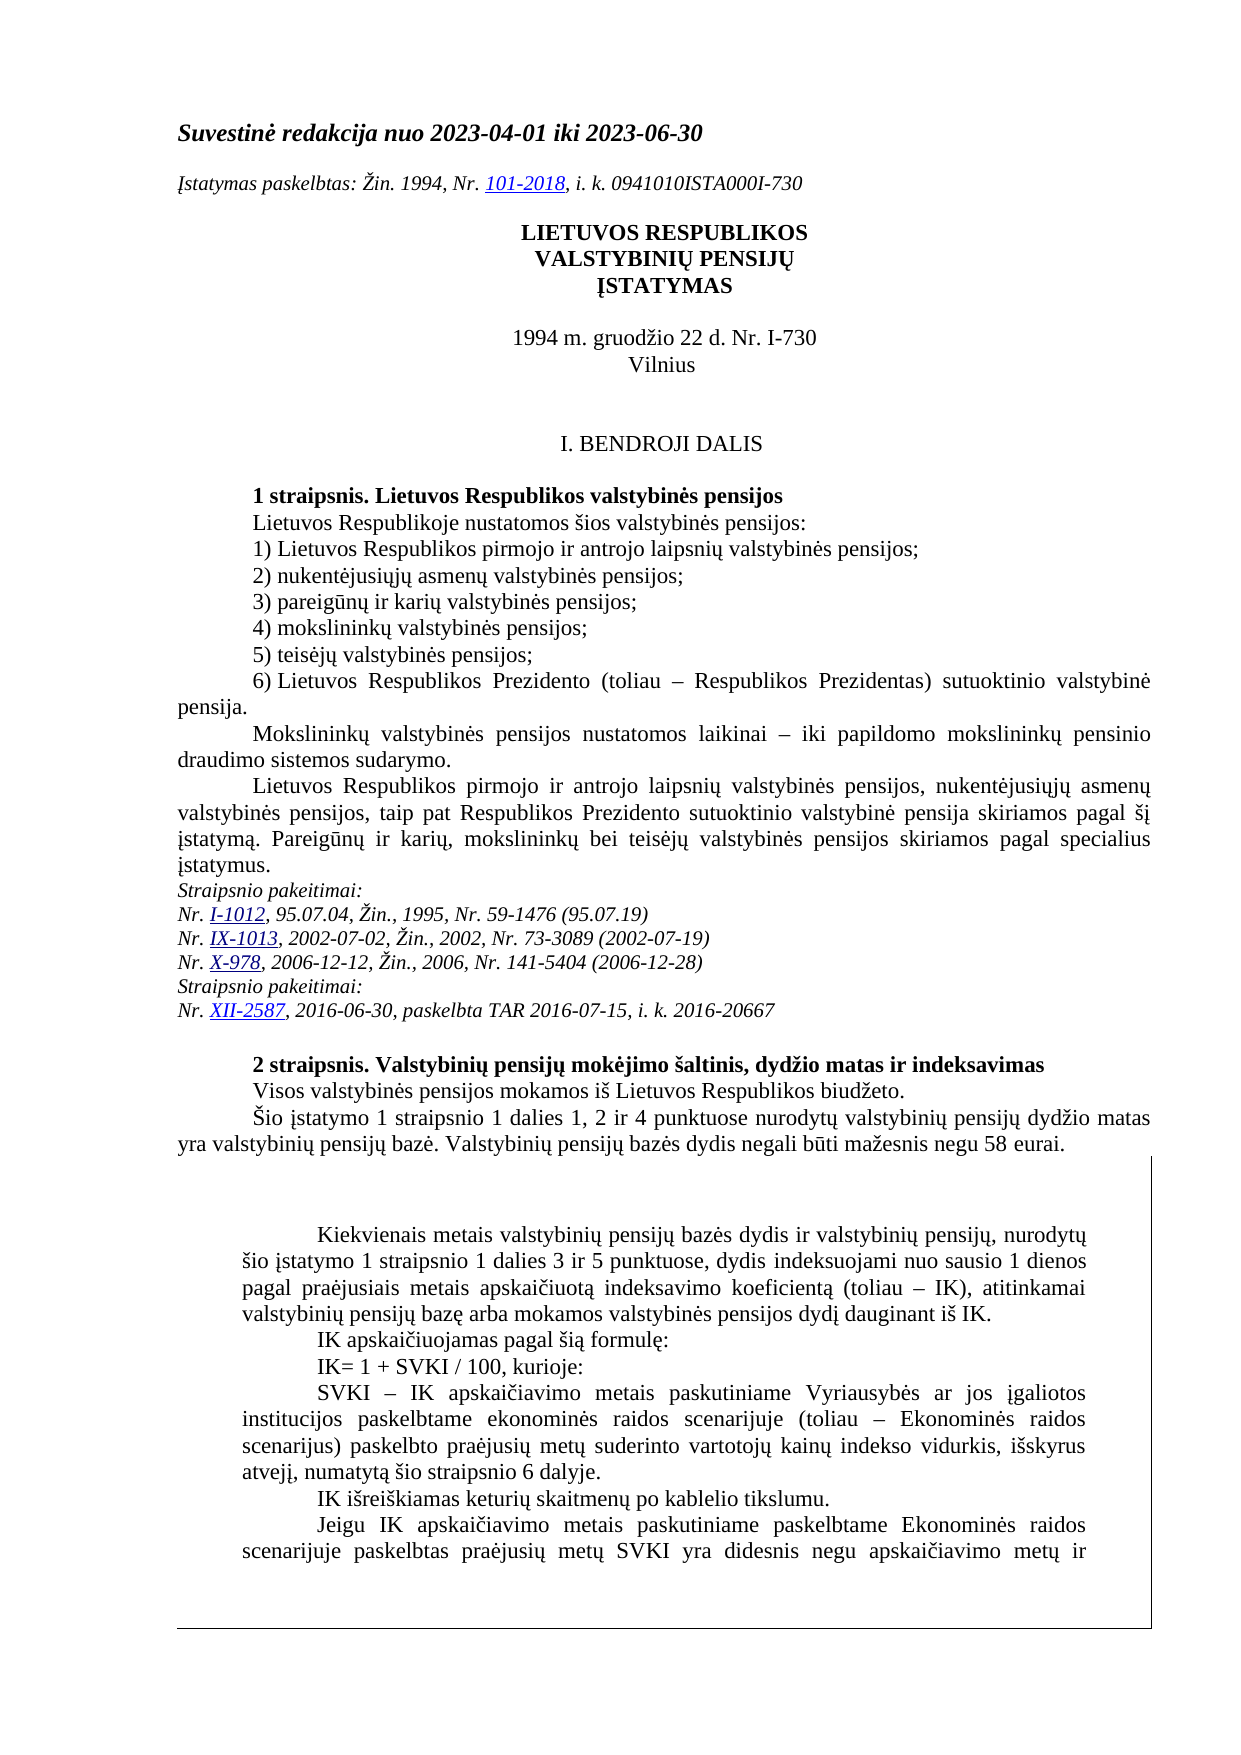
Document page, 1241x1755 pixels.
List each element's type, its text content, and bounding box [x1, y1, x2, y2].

text Nr. X-978, 2006-12-12, Žin., 2006, Nr. 141-5404 (2006-12-28) [177, 950, 1152, 974]
text I. BENDROJI DALIS [177, 430, 1152, 456]
text 2) nukentėjusiųjų asmenų valstybinės pensijos; [177, 562, 1152, 588]
text 5) teisėjų valstybinės pensijos; [177, 641, 1152, 667]
text IK apskaičiuojamas pagal šią formulę: [177, 1326, 1151, 1353]
text Kiekvienais metais valstybinių pensijų bazės dydis ir valstybinių pensijų, nurodytų šio įstatymo 1 straipsnio 1 dalies 3 ir 5 punktuose, dydis indeksuojami nuo sausio 1 dienos pagal praėjusiais metais apskaičiuotą indeksavimo koeficientą (toliau – IK), atitinkamai valstybinių pensijų bazę arba mokamos valstybinės pensijos dydį dauginant iš IK. [177, 1156, 1151, 1326]
text Mokslininkų valstybinės pensijos nustatomos laikinai – iki papildomo mokslininkų pensinio draudimo sistemos sudarymo. [177, 720, 1152, 772]
text IK išreiškiamas keturių skaitmenų po kablelio tikslumu. [177, 1484, 1152, 1511]
text 4) mokslininkų valstybinės pensijos; [177, 614, 1152, 641]
text Įstatymas paskelbtas: Žin. 1994, Nr. 101-2018, i. k. 0941010ISTA000I-730 [177, 171, 1152, 195]
text 1994 m. gruodžio 22 d. Nr. I-730 [177, 324, 1152, 351]
text Lietuvos Respublikos pirmojo ir antrojo laipsnių valstybinės pensijos, nukentėjusiųjų asmenų valstybinės pensijos, taip pat Respublikos Prezidento sutuoktinio valstybinė pensija skiriamos pagal šį įstatymą. Pareigūnų ir karių, mokslininkų bei teisėjų valstybinės pensijos skiriamos pagal specialius įstatymus. [177, 772, 1152, 878]
text Nr. IX-1013, 2002-07-02, Žin., 2002, Nr. 73-3089 (2002-07-19) [177, 926, 1152, 950]
text 6) Lietuvos Respublikos Prezidento (toliau – Respublikos Prezidentas) sutuoktinio valstybinė pensija. [177, 667, 1152, 720]
text Šio įstatymo 1 straipsnio 1 dalies 1, 2 ir 4 punktuose nurodytų valstybinių pensijų dydžio matas yra valstybinių pensijų bazė. Valstybinių pensijų bazės dydis negali būti mažesnis negu 58 eurai. [177, 1104, 1152, 1156]
text IK= 1 + SVKI / 100, kurioje: [177, 1353, 1151, 1379]
text Nr. I-1012, 95.07.04, Žin., 1995, Nr. 59-1476 (95.07.19) [177, 902, 1152, 926]
text Jeigu IK apskaičiavimo metais paskutiniame paskelbtame Ekonominės raidos scenarijuje paskelbtas praėjusių metų SVKI yra didesnis negu apskaičiavimo metų ir [177, 1511, 1151, 1628]
text 1) Lietuvos Respublikos pirmojo ir antrojo laipsnių valstybinės pensijos; [177, 535, 1152, 562]
text Suvestinė redakcija nuo 2023-04-01 iki 2023-06-30 [177, 118, 1152, 147]
text SVKI – IK apskaičiavimo metais paskutiniame Vyriausybės ar jos įgaliotos institucijos paskelbtame ekonominės raidos scenarijuje (toliau – Ekonominės raidos scenarijus) paskelbto praėjusių metų suderinto vartotojų kainų indekso vidurkis, išskyrus atvejį, numatytą šio straipsnio 6 dalyje. [177, 1379, 1151, 1484]
text Lietuvos Respublikoje nustatomos šios valstybinės pensijos: [177, 509, 1152, 535]
text Nr. XII-2587, 2016-06-30, paskelbta TAR 2016-07-15, i. k. 2016-20667 [177, 998, 1152, 1022]
text Vilnius [177, 351, 1152, 377]
text Visos valstybinės pensijos mokamos iš Lietuvos Respublikos biudžeto. [177, 1077, 1152, 1104]
text 3) pareigūnų ir karių valstybinės pensijos; [177, 588, 1152, 614]
text Straipsnio pakeitimai: [177, 878, 1152, 902]
text LIETUVOS RESPUBLIKOS VALSTYBINIŲ PENSIJŲ ĮSTATYMAS [177, 219, 1152, 298]
text 1 straipsnis. Lietuvos Respublikos valstybinės pensijos [177, 483, 1152, 509]
text Straipsnio pakeitimai: [177, 974, 1152, 998]
text 2 straipsnis. Valstybinių pensijų mokėjimo šaltinis, dydžio matas ir indeksavimas [177, 1051, 1152, 1077]
